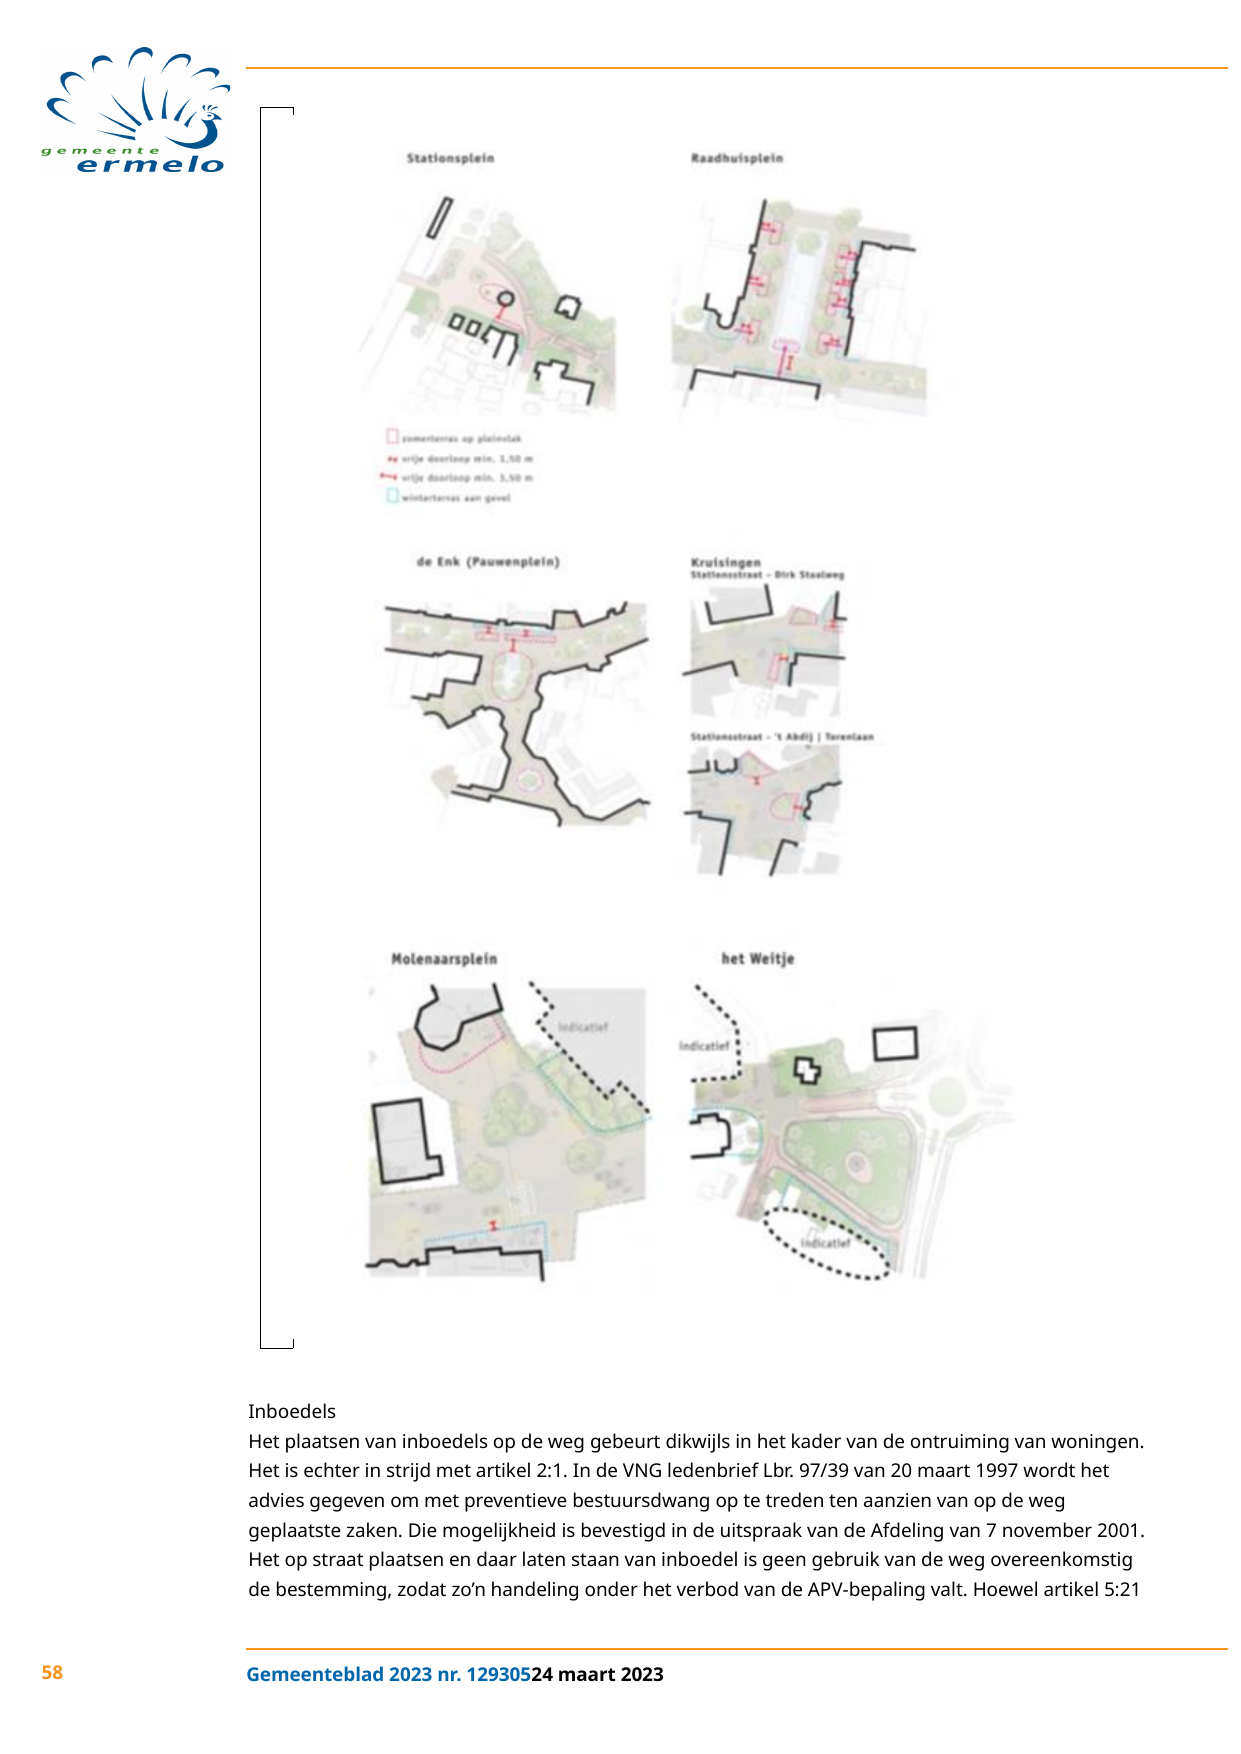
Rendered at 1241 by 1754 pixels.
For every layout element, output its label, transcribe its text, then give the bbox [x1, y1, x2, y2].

text Inboedels [248, 1398, 1152, 1424]
picture [268, 115, 1037, 1339]
picture [41, 47, 231, 172]
text Het plaatsen van inboedels op de weg gebeurt dikwijls in het kader van de ontruiming van woningen. Het is echter in strijd met artikel 2:1. In de VNG ledenbrief Lbr. 97/39 van 20 maart 1997 wordt het advies gegeven om met preventieve bestuursdwang op te treden ten aanzien van op de weg geplaatste zaken. Die mogelijkheid is bevestigd in de uitspraak van de Afdeling van 7 november 2001. Het op straat plaatsen en daar laten staan van inboedel is geen gebruik van de weg overeenkomstig de bestemming, zodat zo’n handeling onder het verbod van de APV-bepaling valt. Hoewel artikel 5:21 [248, 1428, 1152, 1602]
